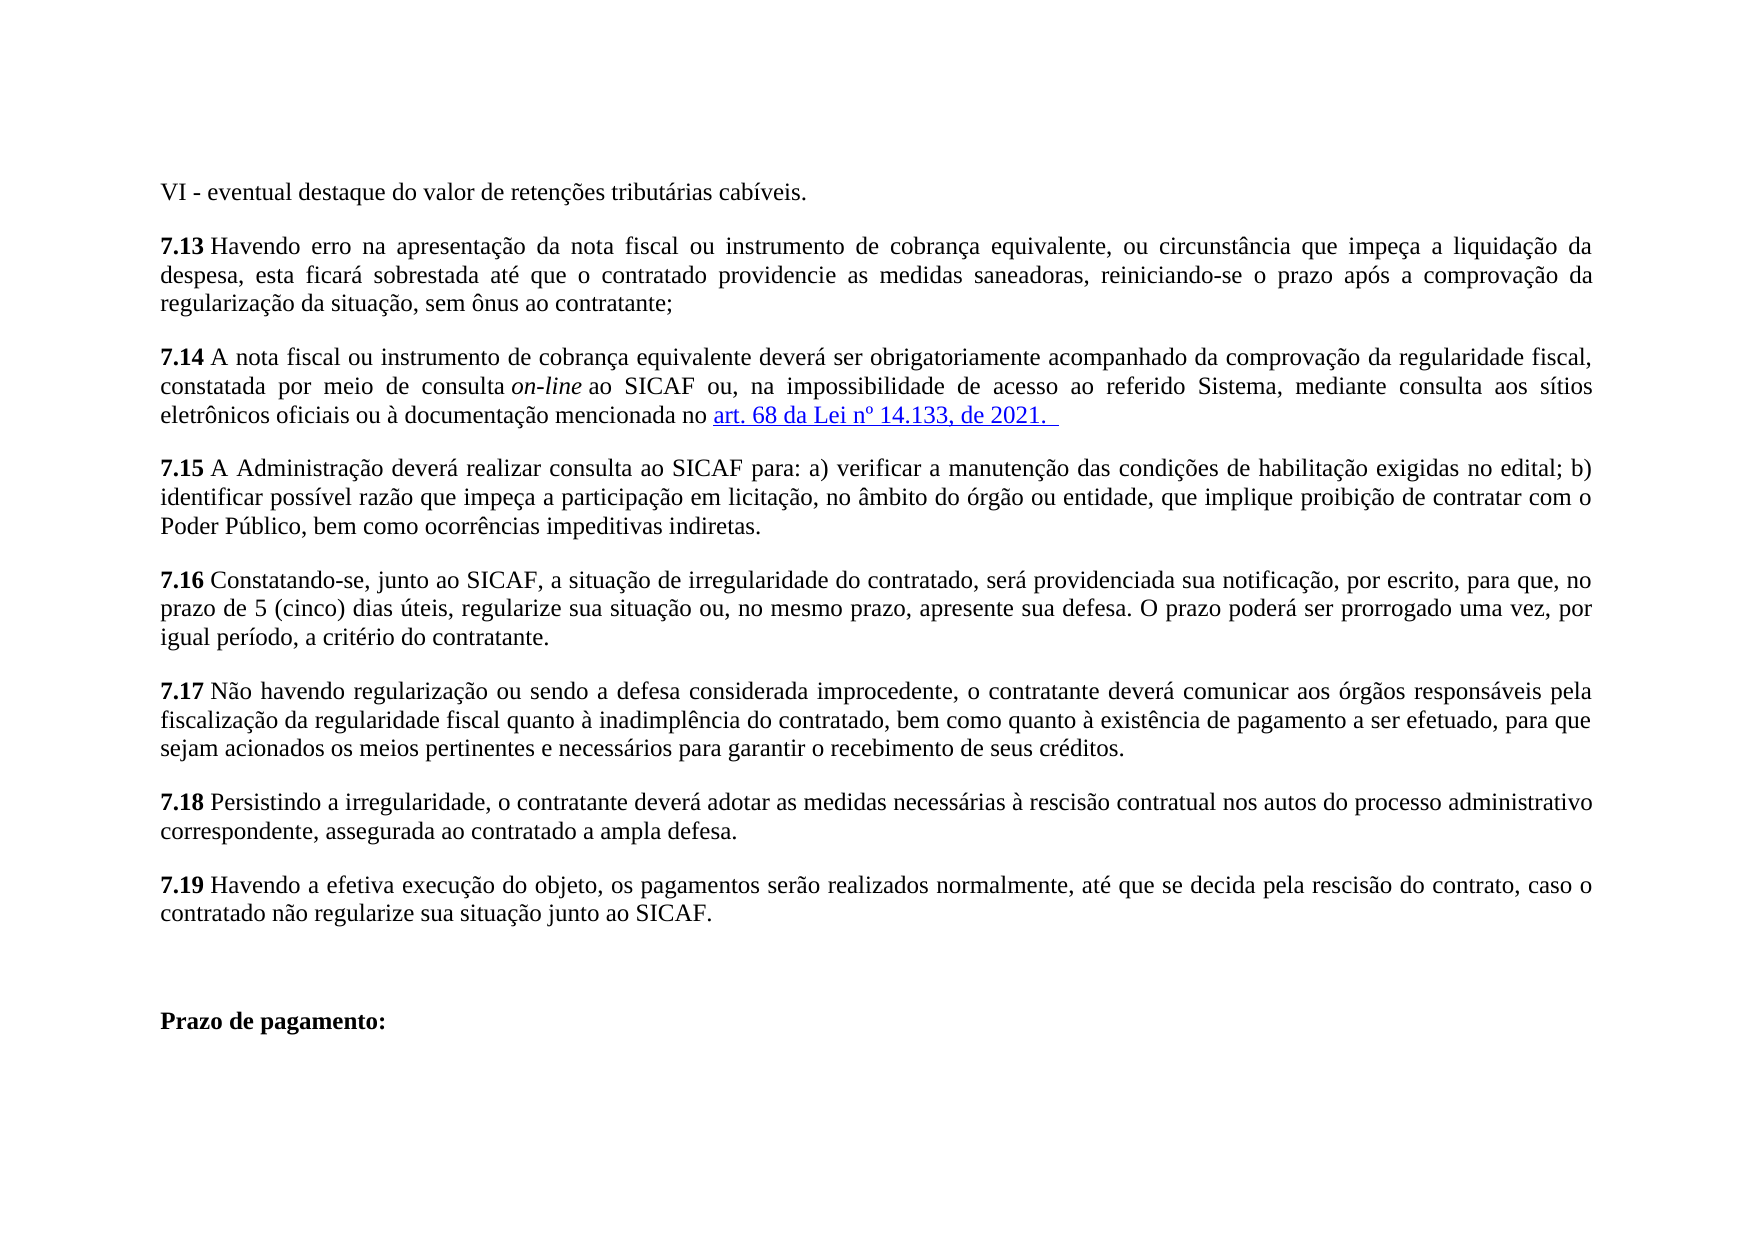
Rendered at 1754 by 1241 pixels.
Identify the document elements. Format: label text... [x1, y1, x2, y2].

text 7.19 Havendo a efetiva execução do objeto, os pagamentos serão realizados normalmente, até que se decida pela rescisão do contrato, caso o contratado não regularize sua situação junto ao SICAF. [160, 870, 1594, 927]
text 7.17 Não havendo regularização ou sendo a defesa considerada improcedente, o contratante deverá comunicar aos órgãos responsáveis pela fiscalização da regularidade fiscal quanto à inadimplência do contratado, bem como quanto à existência de pagamento a ser efetuado, para que sejam acionados os meios pertinentes e necessários para garantir o recebimento de seus créditos. [160, 676, 1594, 762]
text 7.18 Persistindo a irregularidade, o contratante deverá adotar as medidas necessárias à rescisão contratual nos autos do processo administrativo correspondente, assegurada ao contratado a ampla defesa. [160, 787, 1594, 845]
text Prazo de pagamento: [160, 1006, 1594, 1035]
text VI - eventual destaque do valor de retenções tributárias cabíveis. [160, 177, 1594, 206]
text 7.15 A Administração deverá realizar consulta ao SICAF para: a) verificar a manutenção das condições de habilitação exigidas no edital; b) identificar possível razão que impeça a participação em licitação, no âmbito do órgão ou entidade, que implique proibição de contratar com o Poder Público, bem como ocorrências impeditivas indiretas. [160, 453, 1594, 540]
text 7.13 Havendo erro na apresentação da nota fiscal ou instrumento de cobrança equivalente, ou circunstância que impeça a liquidação da despesa, esta ficará sobrestada até que o contratado providencie as medidas saneadoras, reiniciando-se o prazo após a comprovação da regularização da situação, sem ônus ao contratante; [160, 231, 1594, 317]
text 7.14 A nota fiscal ou instrumento de cobrança equivalente deverá ser obrigatoriamente acompanhado da comprovação da regularidade fiscal, constatada por meio de consulta on-line ao SICAF ou, na impossibilidade de acesso ao referido Sistema, mediante consulta aos sítios eletrônicos oficiais ou à documentação mencionada no art. 68 da Lei nº 14.133, de 2021. [160, 342, 1594, 428]
text 7.16 Constatando-se, junto ao SICAF, a situação de irregularidade do contratado, será providenciada sua notificação, por escrito, para que, no prazo de 5 (cinco) dias úteis, regularize sua situação ou, no mesmo prazo, apresente sua defesa. O prazo poderá ser prorrogado uma vez, por igual período, a critério do contratante. [160, 565, 1594, 651]
